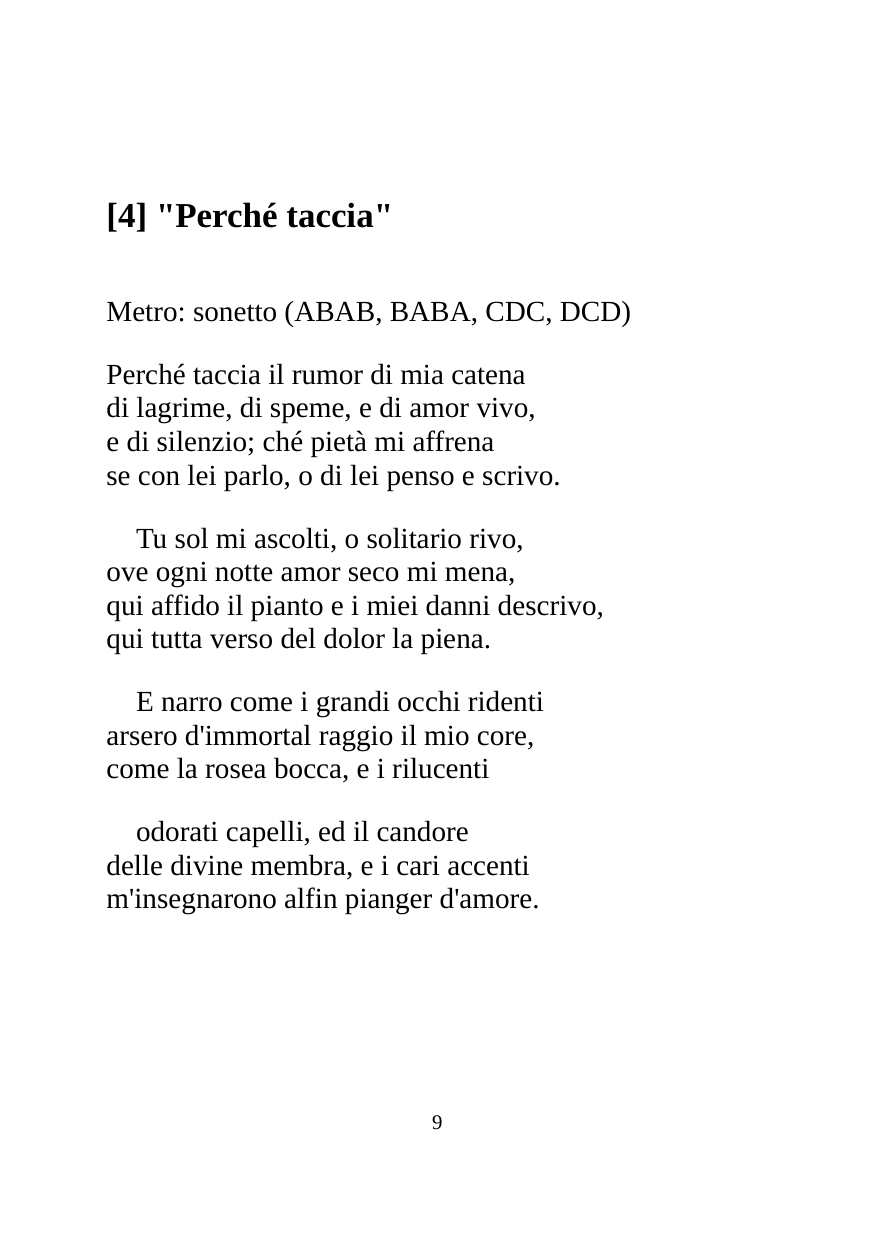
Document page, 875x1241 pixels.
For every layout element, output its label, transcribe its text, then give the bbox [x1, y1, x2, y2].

text arsero d'immortal raggio il mio core, [106, 718, 768, 751]
text Tu sol mi ascolti, o solitario rivo, [136, 521, 768, 554]
subtitle [4] "Perché taccia" [106, 195, 768, 235]
text se con lei parlo, o di lei penso e scrivo. [106, 458, 768, 491]
text di lagrime, di speme, e di amor vivo, [106, 391, 768, 424]
text odorati capelli, ed il candore [136, 814, 768, 848]
text delle divine membra, e i cari accenti [106, 848, 768, 882]
text Metro: sonetto (ABAB, BABA, CDC, DCD) [106, 294, 768, 328]
text ove ogni notte amor seco mi mena, [106, 554, 768, 588]
text E narro come i grandi occhi ridenti [136, 684, 768, 718]
text qui affido il pianto e i miei danni descrivo, [106, 588, 768, 621]
text e di silenzio; ché pietà mi affrena [106, 424, 768, 458]
text come la rosea bocca, e i rilucenti [106, 751, 768, 785]
text Perché taccia il rumor di mia catena [106, 357, 768, 391]
text qui tutta verso del dolor la piena. [106, 621, 768, 655]
text m'insegnarono alfin pianger d'amore. [106, 882, 768, 915]
